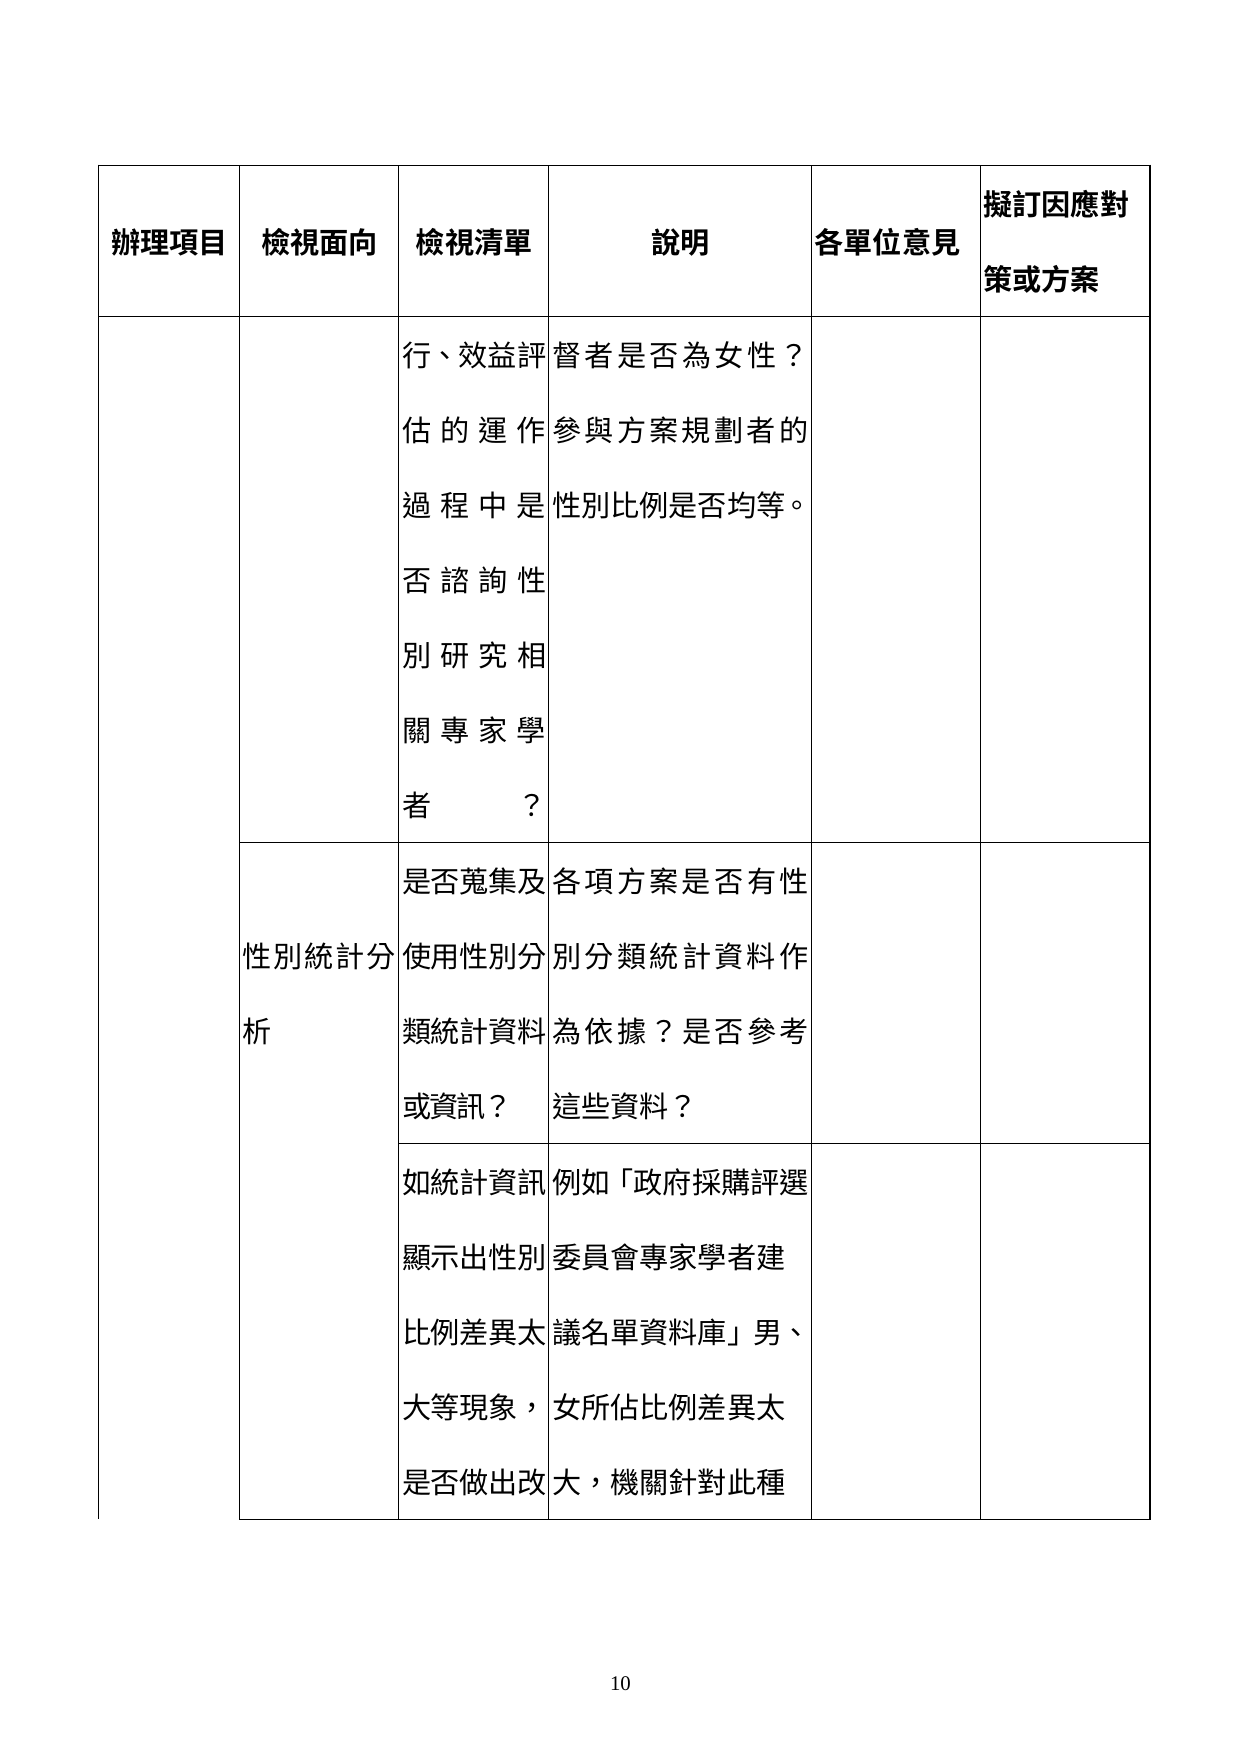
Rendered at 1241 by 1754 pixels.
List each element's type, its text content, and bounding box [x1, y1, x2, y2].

table_cell [99, 1143, 239, 1519]
table_header 各單位意見 [812, 166, 980, 316]
table_cell 各項方案是否有性別分類統計資料作為依據？是否參考這些資料？ [549, 843, 811, 1143]
table_cell [240, 1143, 398, 1519]
table_cell [981, 317, 1149, 842]
table_cell 性別統計分析 [240, 843, 398, 1143]
table_cell 督者是否為女性？參與方案規劃者的性別比例是否均等。 [549, 317, 811, 842]
table_cell 如統計資訊顯示出性別比例差異太大等現象，是否做出改 [399, 1144, 548, 1519]
table_cell [99, 842, 239, 1143]
table_cell [812, 317, 980, 842]
table_cell 例如「政府採購評選委員會專家學者建議名單資料庫」男、女所佔比例差異太大，機關針對此種 [549, 1144, 811, 1519]
table_cell [981, 843, 1149, 1143]
table_cell 是否蒐集及使用性別分類統計資料或資訊？ [399, 843, 548, 1143]
table_header 檢視清單 [399, 166, 548, 316]
table_cell [240, 317, 398, 842]
table_cell [812, 843, 980, 1143]
table_header 檢視面向 [240, 166, 398, 316]
table_header 辦理項目 [99, 166, 239, 316]
table_cell 行、效益評估的運作過程中是否諮詢性別研究相關專家學者？ [399, 317, 548, 842]
table_header 說明 [549, 166, 811, 316]
table_cell [99, 317, 239, 842]
table_header 擬訂因應對策或方案 [981, 166, 1149, 316]
table_cell [981, 1144, 1149, 1519]
table_cell [812, 1144, 980, 1519]
